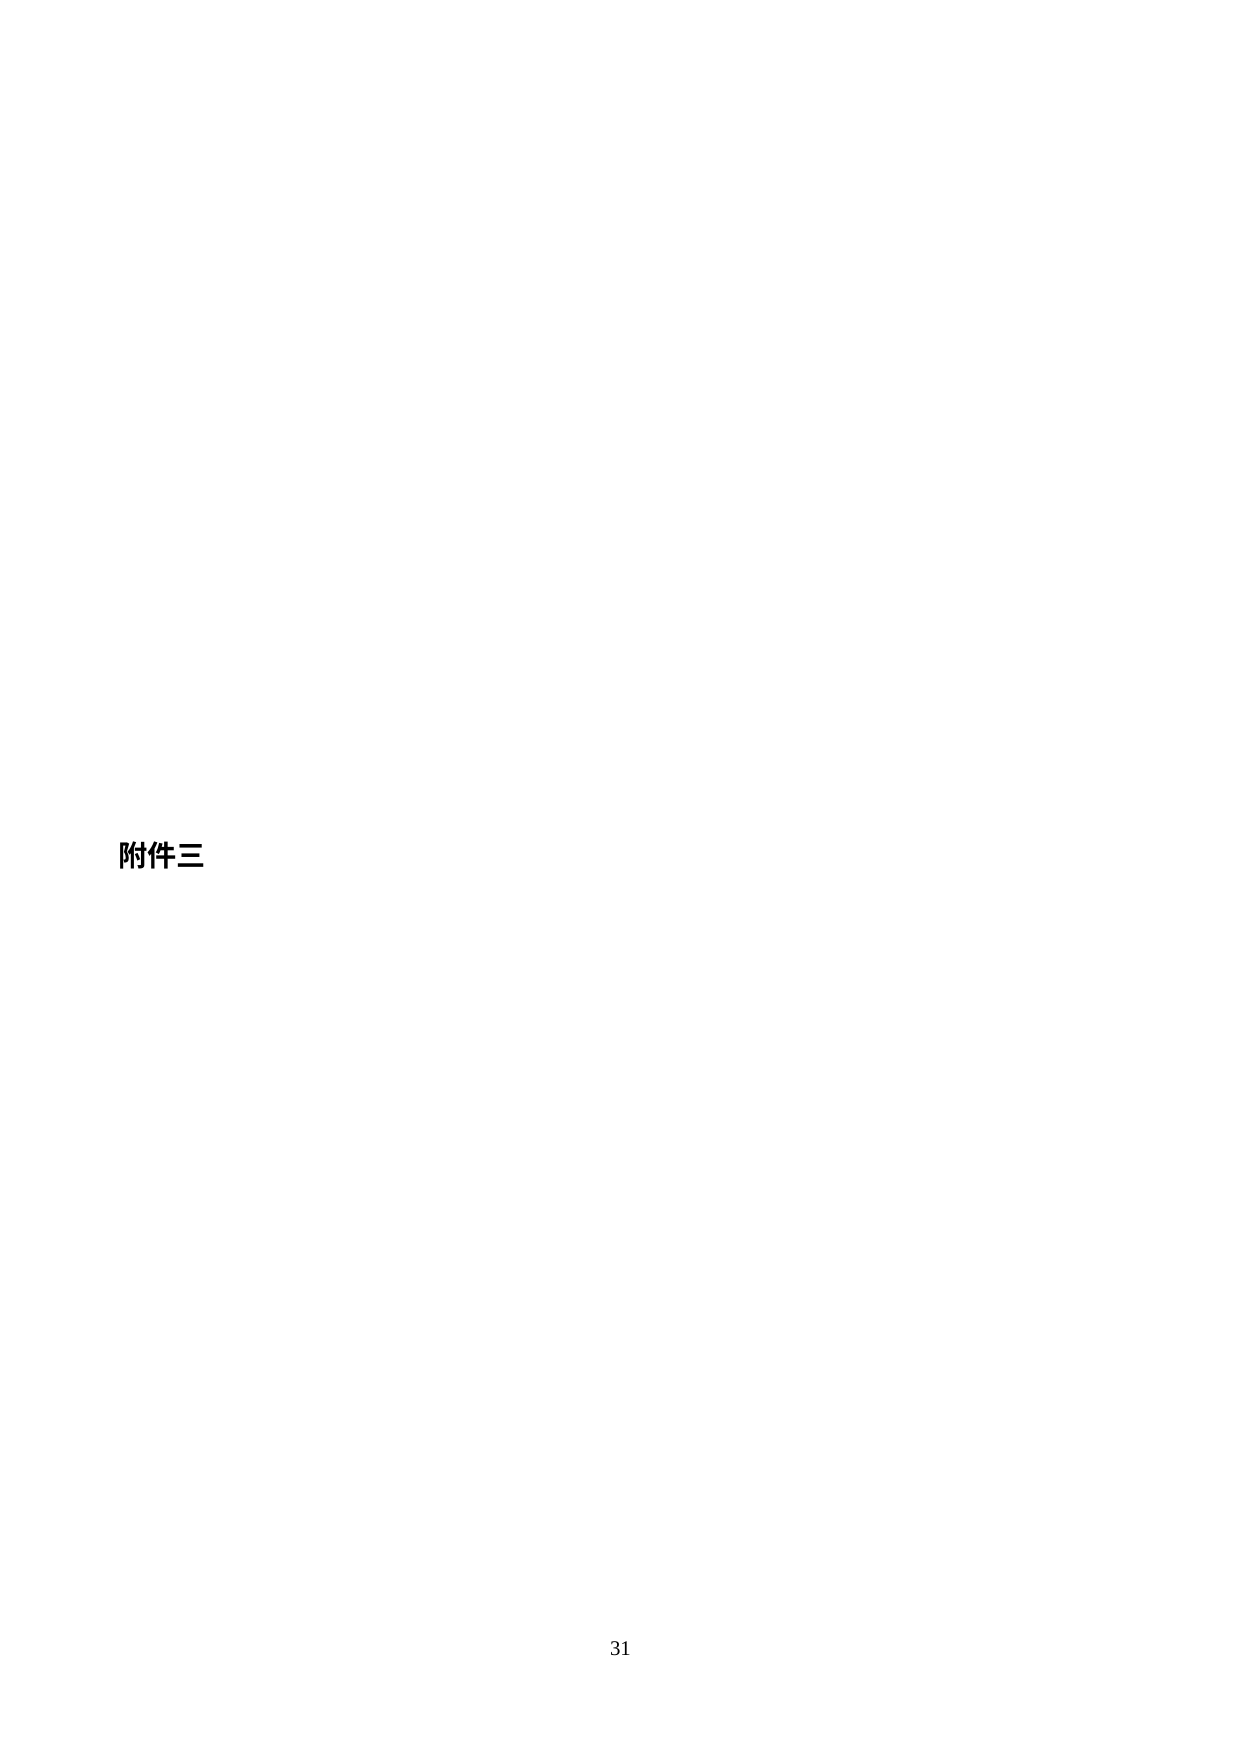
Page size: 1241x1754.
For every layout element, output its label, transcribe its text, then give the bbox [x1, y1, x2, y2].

text 附件三 [118, 812, 1122, 874]
